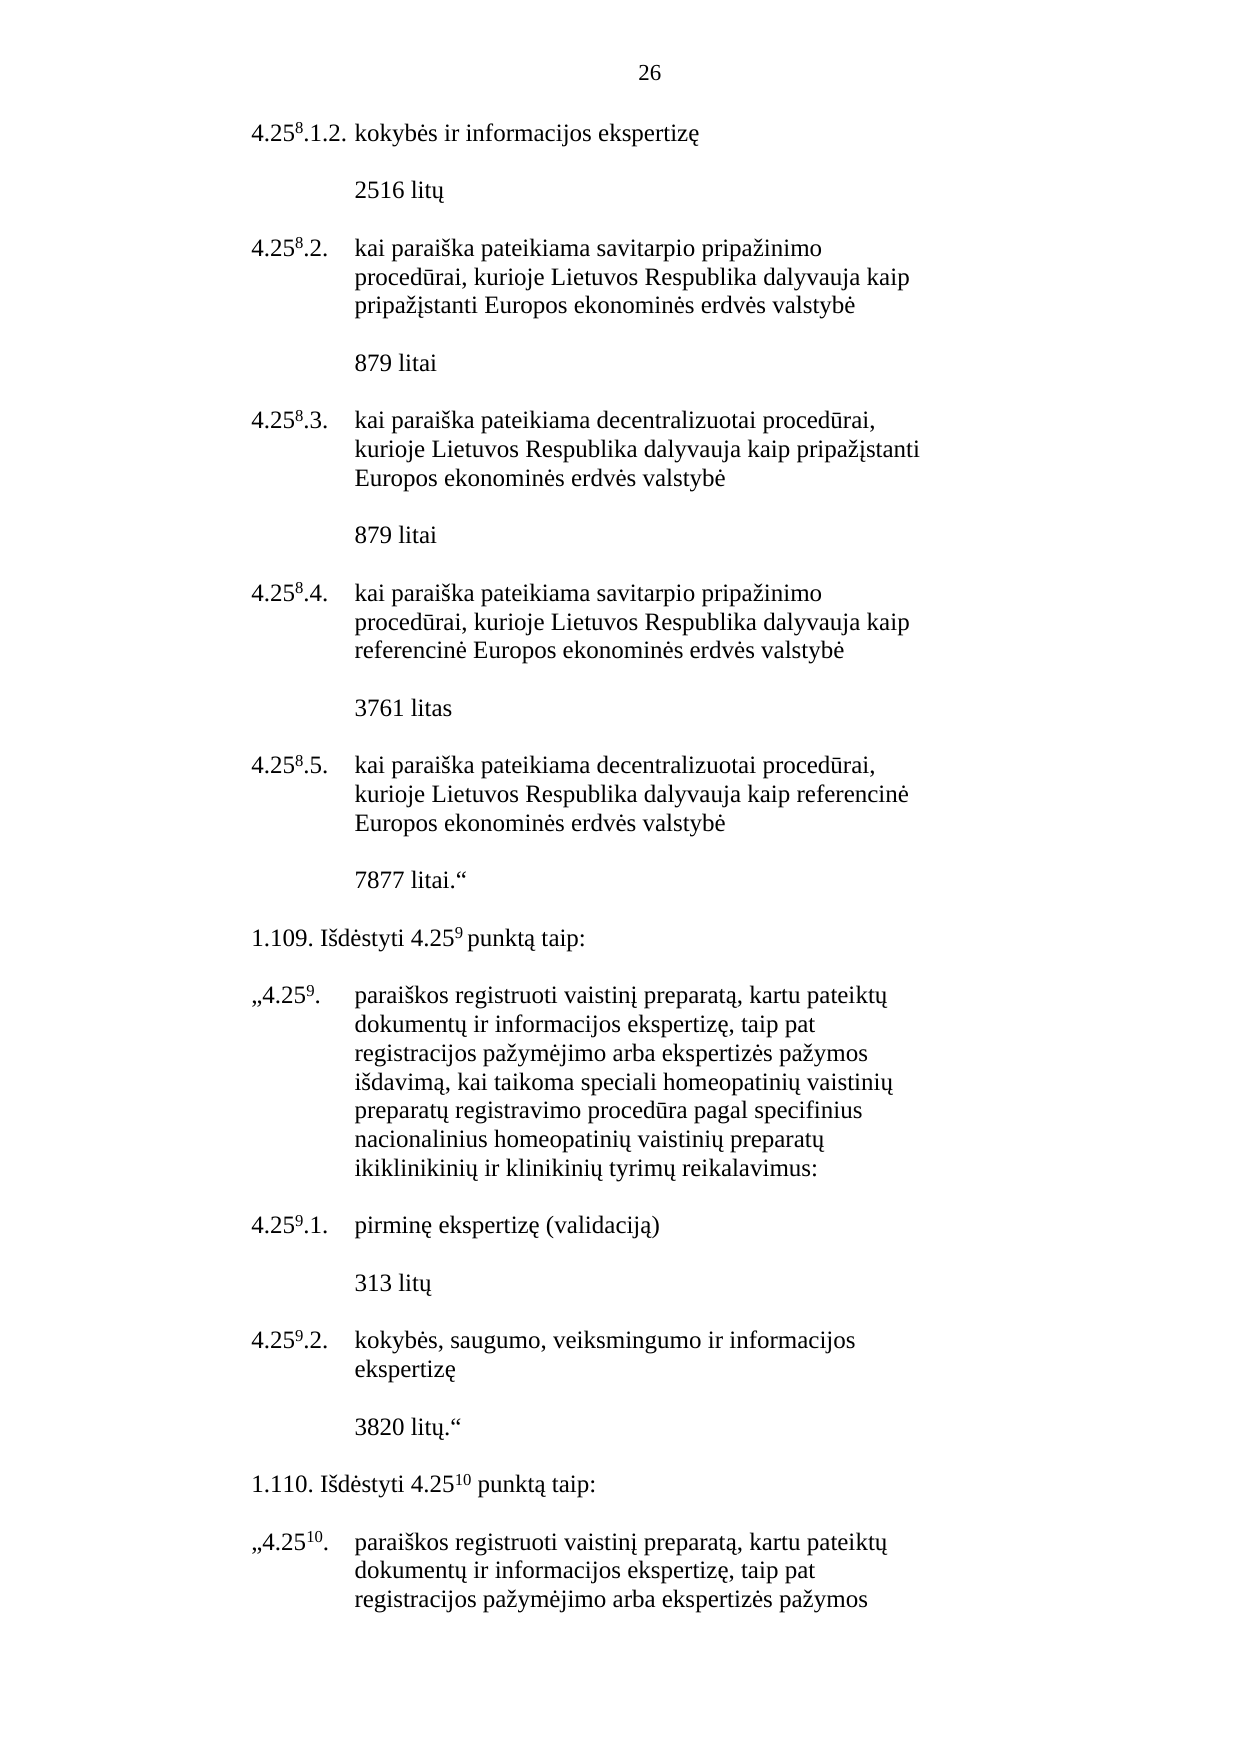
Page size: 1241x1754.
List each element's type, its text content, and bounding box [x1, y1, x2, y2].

text 4.258.1.2. kokybės ir informacijos ekspertizę 2516 litų [251, 118, 924, 204]
text 4.259.2. kokybės, saugumo, veiksmingumo ir informacijos ekspertizę 3820 litų.“ [251, 1326, 924, 1441]
text „4.2510. paraiškos registruoti vaistinį preparatą, kartu pateiktų dokumentų ir informacijos ekspertizę, taip pat registracijos pažymėjimo arba ekspertizės pažymos [251, 1527, 924, 1613]
text „4.259. paraiškos registruoti vaistinį preparatą, kartu pateiktų dokumentų ir informacijos ekspertizę, taip pat registracijos pažymėjimo arba ekspertizės pažymos išdavimą, kai taikoma speciali homeopatinių vaistinių preparatų registravimo procedūra pagal specifinius nacionalinius homeopatinių vaistinių preparatų ikiklinikinių ir klinikinių tyrimų reikalavimus: [251, 981, 924, 1182]
text 4.258.5. kai paraiška pateikiama decentralizuotai procedūrai, kurioje Lietuvos Respublika dalyvauja kaip referencinė Europos ekonominės erdvės valstybė 7877 litai.“ [251, 751, 924, 894]
text 1.110. Išdėstyti 4.2510 punktą taip: [251, 1469, 924, 1498]
text 4.258.4. kai paraiška pateikiama savitarpio pripažinimo procedūrai, kurioje Lietuvos Respublika dalyvauja kaip referencinė Europos ekonominės erdvės valstybė 3761 litas [251, 578, 924, 722]
text 4.259.1. pirminę ekspertizę (validaciją) 313 litų [251, 1211, 924, 1297]
text 4.258.3. kai paraiška pateikiama decentralizuotai procedūrai, kurioje Lietuvos Respublika dalyvauja kaip pripažįstanti Europos ekonominės erdvės valstybė 879 litai [251, 406, 924, 549]
text 1.109. Išdėstyti 4.259 punktą taip: [251, 923, 924, 952]
text 4.258.2. kai paraiška pateikiama savitarpio pripažinimo procedūrai, kurioje Lietuvos Respublika dalyvauja kaip pripažįstanti Europos ekonominės erdvės valstybė 879 litai [251, 233, 924, 377]
